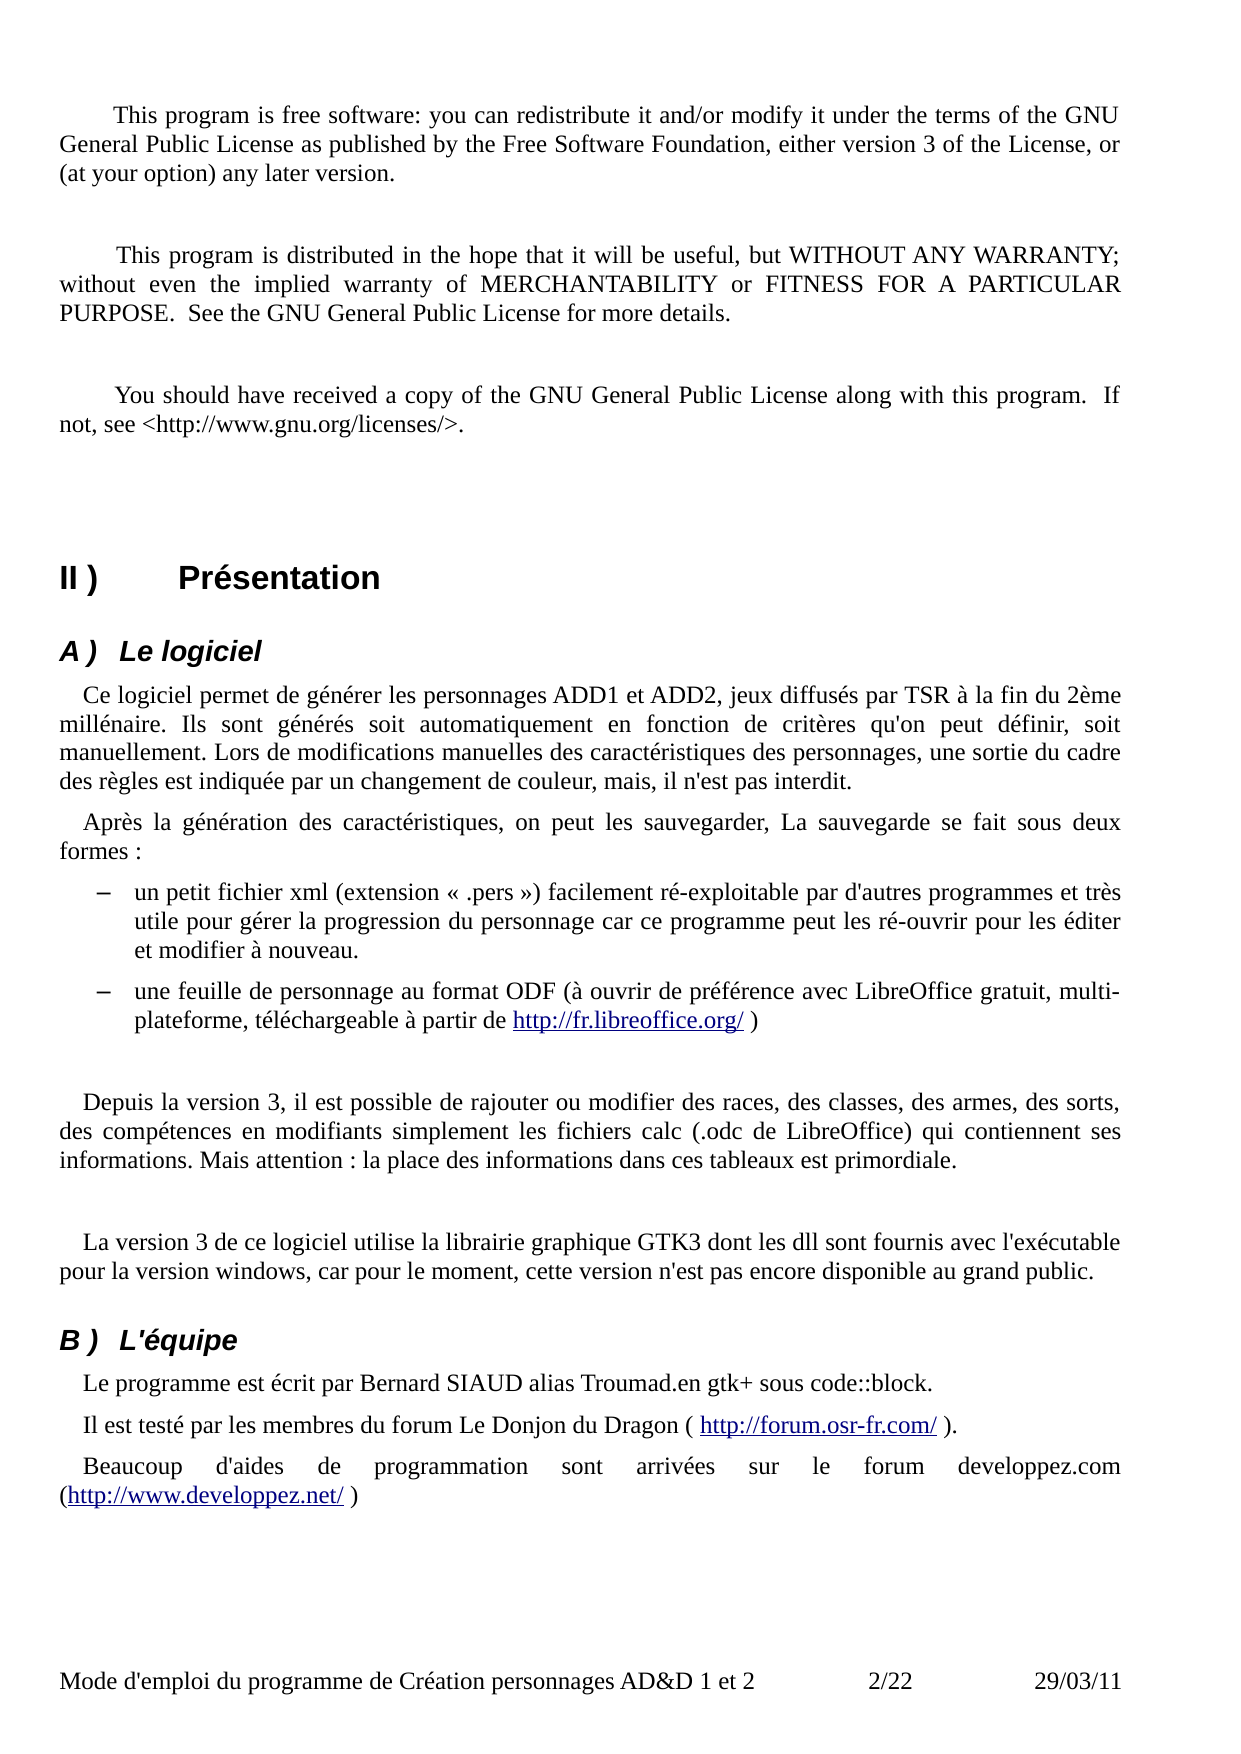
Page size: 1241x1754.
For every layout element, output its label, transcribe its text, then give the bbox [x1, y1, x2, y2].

text Le programme est écrit par Bernard SIAUD alias Troumad.en gtk+ sous code::block. [59, 1368, 1122, 1397]
text Ce logiciel permet de générer les personnages ADD1 et ADD2, jeux diffusés par TSR à la fin du 2ème millénaire. Ils sont générés soit automatiquement en fonction de critères qu'on peut définir, soit manuellement. Lors de modifications manuelles des caractéristiques des personnages, une sortie du cadre des règles est indiquée par un changement de couleur, mais, il n'est pas interdit. [59, 680, 1122, 795]
text Après la génération des caractéristiques, on peut les sauvegarder, La sauvegarde se fait sous deux formes : [59, 807, 1122, 865]
text Depuis la version 3, il est possible de rajouter ou modifier des races, des classes, des armes, des sorts, des compétences en modifiants simplement les fichiers calc (.odc de LibreOffice) qui contiennent ses informations. Mais attention : la place des informations dans ces tableaux est primordiale. [59, 1087, 1122, 1174]
subtitle Présentation [59, 558, 1122, 596]
text Il est testé par les membres du forum Le Donjon du Dragon ( http://forum.osr-fr.com/ ). [59, 1410, 1122, 1438]
subtitle L'équipe [59, 1322, 1122, 1356]
text Beaucoup d'aides de programmation sont arrivées sur le forum developpez.com (http://www.developpez.net/ ) [59, 1451, 1122, 1508]
text This program is distributed in the hope that it will be useful, but WITHOUT ANY WARRANTY; without even the implied warranty of MERCHANTABILITY or FITNESS FOR A PARTICULAR PURPOSE. See the GNU General Public License for more details. [59, 240, 1122, 327]
text This program is free software: you can redistribute it and/or modify it under the terms of the GNU General Public License as published by the Free Software Foundation, either version 3 of the License, or (at your option) any later version. [59, 100, 1122, 187]
text La version 3 de ce logiciel utilise la librairie graphique GTK3 dont les dll sont fournis avec l'exécutable pour la version windows, car pour le moment, cette version n'est pas encore disponible au grand public. [59, 1227, 1122, 1285]
text You should have received a copy of the GNU General Public License along with this program. If not, see <http://www.gnu.org/licenses/>. [59, 380, 1122, 438]
subtitle Le logiciel [59, 634, 1122, 667]
list un petit fichier xml (extension « .pers ») facilement ré-exploitable par d'autres programmes et très utile pour gérer la progression du personnage car ce programme peut les ré-ouvrir pour les éditer et modifier à nouveau. [97, 877, 1122, 964]
list une feuille de personnage au format ODF (à ouvrir de préférence avec LibreOffice gratuit, multi-plateforme, téléchargeable à partir de http://fr.libreoffice.org/ ) [97, 976, 1122, 1034]
